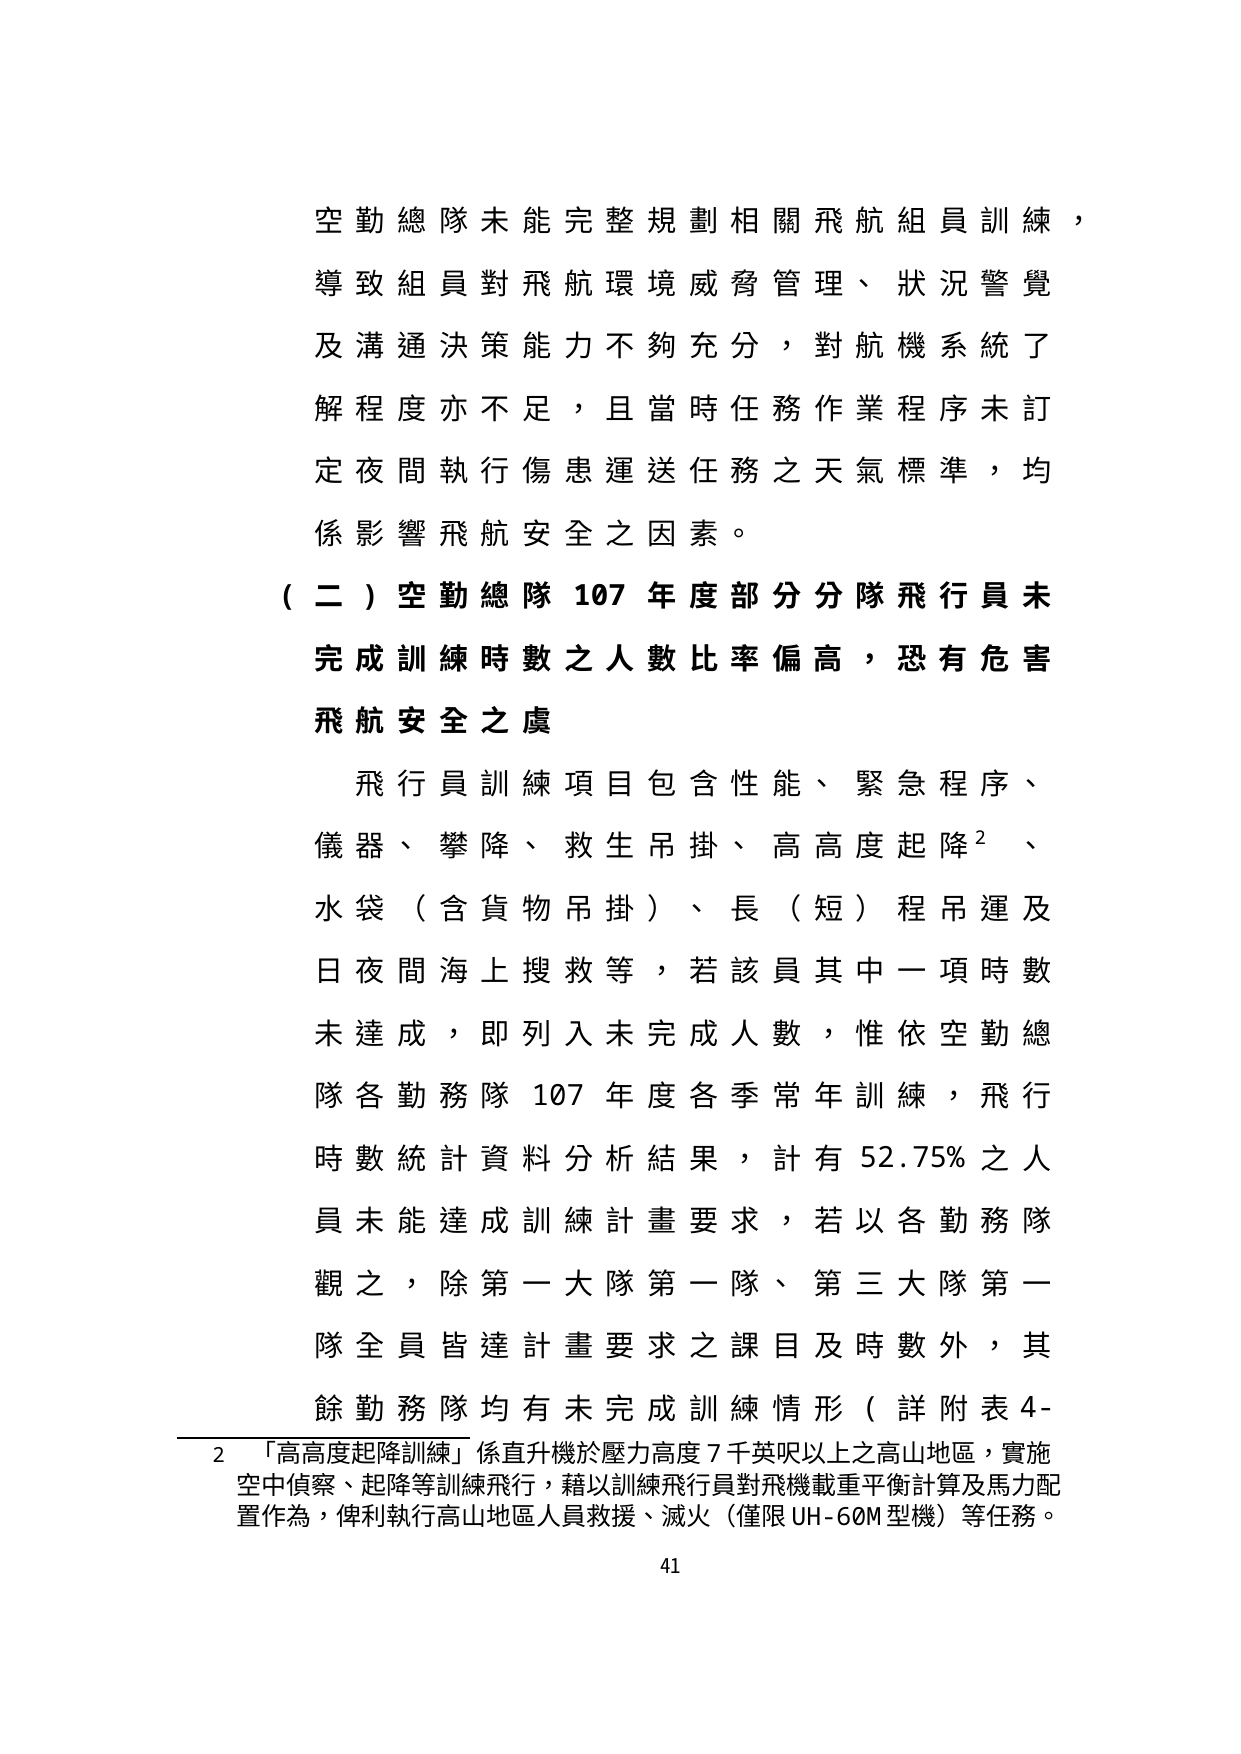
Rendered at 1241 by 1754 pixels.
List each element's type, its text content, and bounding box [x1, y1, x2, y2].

text 飛行員訓練項目包含性能、緊急程序、儀器、攀降、救生吊掛、高高度起降、水袋（含貨物吊掛）、長（短）程吊運及日夜間海上搜救等，若該員其中一項時數未達成，即列入未完成人數，惟依空勤總隊各勤務隊107年度各季常年訓練，飛行時數統計資料分析結果，計有52.75%之人員未能達成訓練計畫要求，若以各勤務隊觀之，除第一大隊第一隊、第三大隊第一隊全員皆達計畫要求之課目及時數外，其餘勤務隊均有未完成訓練情形(詳附表4-1-1)。有關各勤務隊訓練未達標準之原因，包括配合飛安事件之調查、妥善機數量不足致無法辦理訓練及未填報任務兼施訓練時數等複合因素(詳附表4-1-2)，為落實常年訓練管制作為，空勤總隊允宜強化督導各勤務隊積極改善訓練未達標準之情形，以提升訓練執行成效，維護飛航安全。 [271, 740, 1058, 1427]
text 國家運輸安全委員會於108年9月24日公布調查報告，針對107年2月5日內政部空中勤務總隊UH-60M機型之黑鷹直升機(編號NA-706)飛航事故調查結果，指出空勤總隊未能完整規劃相關飛航組員訓練，導致組員對飛航環境威脅管理、狀況警覺及溝通決策能力不夠充分，對航機系統了解程度亦不足，且當時任務作業程序未訂定夜間執行傷患運送任務之天氣標準，均係影響飛航安全之因素。 [271, 177, 1058, 552]
text (二)空勤總隊107年度部分分隊飛行員未完成訓練時數之人數比率偏高，恐有危害飛航安全之虞 [242, 552, 1058, 740]
text 「高高度起降訓練」係直升機於壓力高度7千英呎以上之高山地區，實施空中偵察、起降等訓練飛行，藉以訓練飛行員對飛機載重平衡計算及馬力配置作為，俾利執行高山地區人員救援、滅火（僅限UH-60M型機）等任務。 [212, 1438, 1063, 1532]
